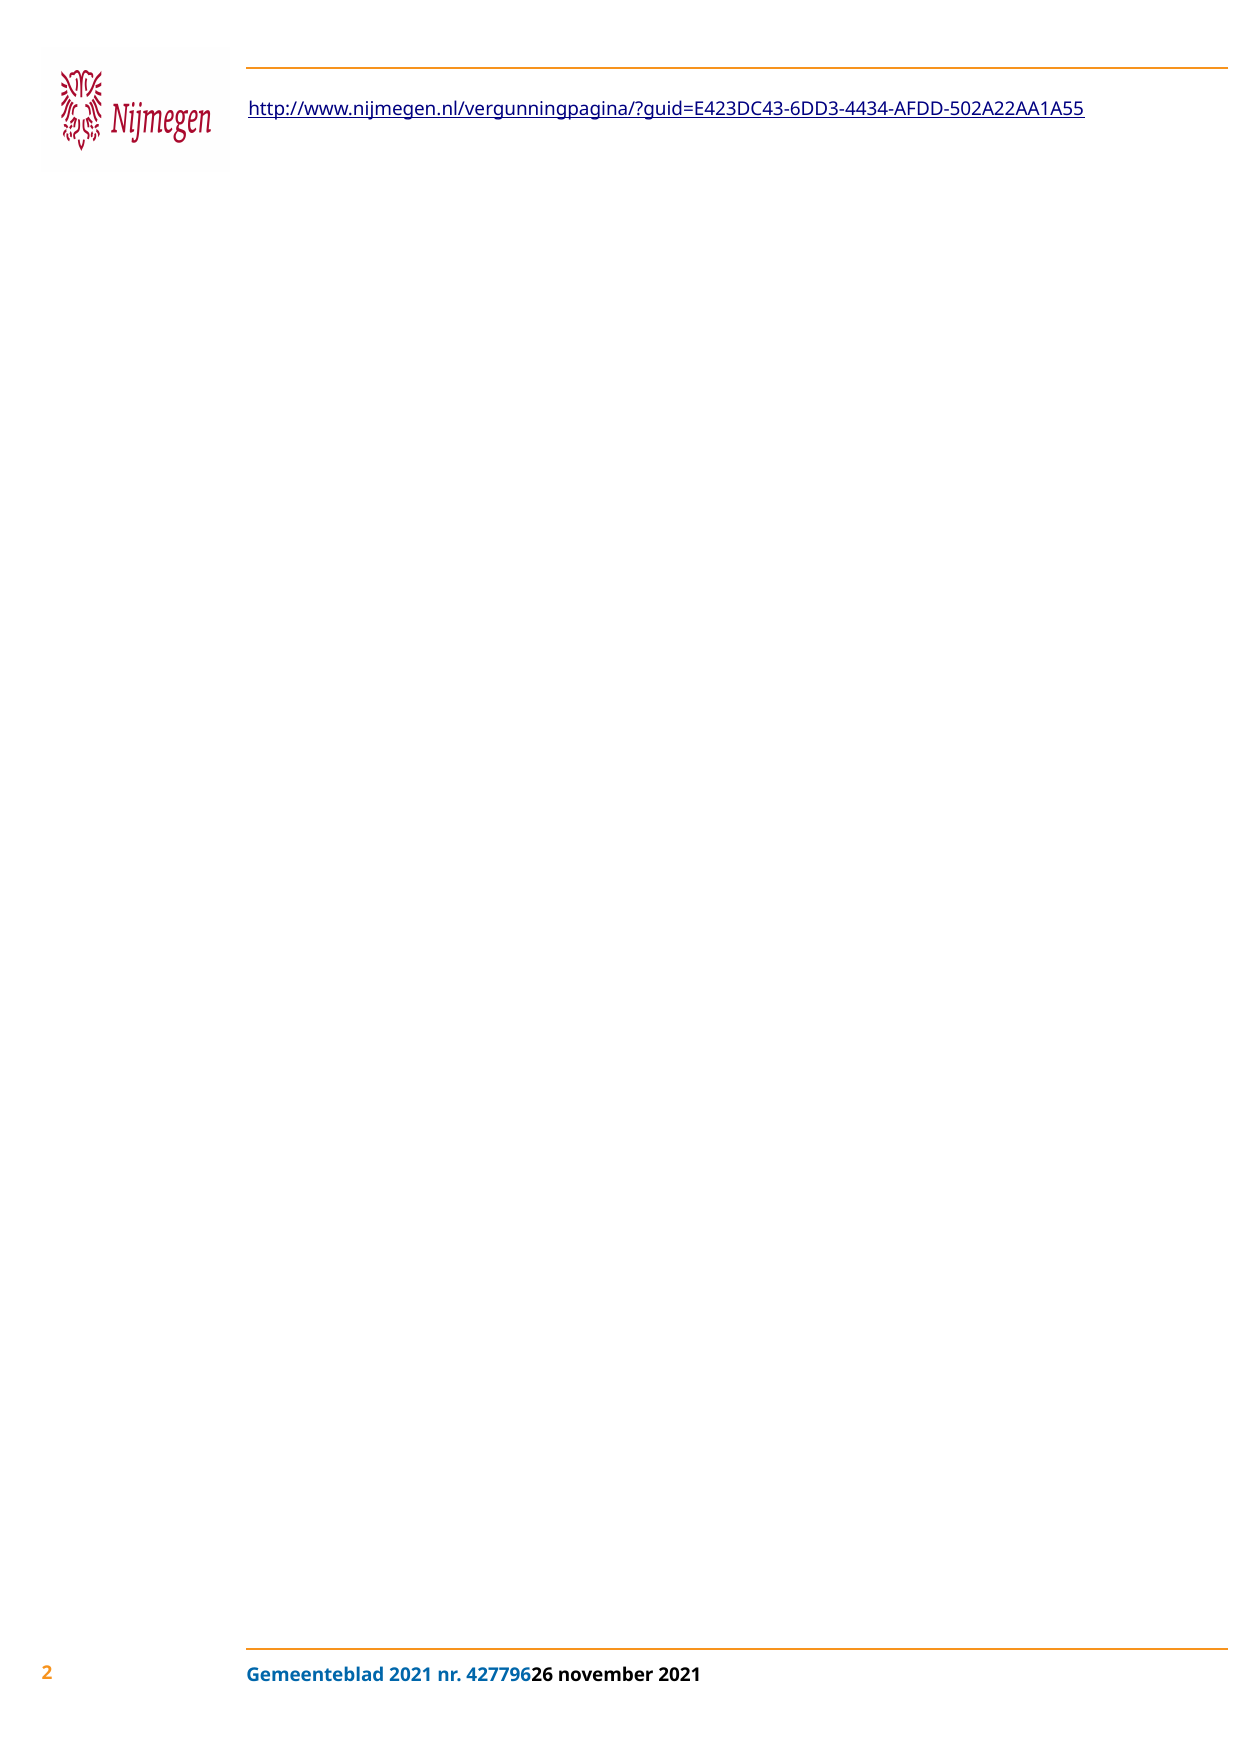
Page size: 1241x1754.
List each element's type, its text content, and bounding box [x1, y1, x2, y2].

picture [41, 47, 231, 172]
text http://www.nijmegen.nl/vergunningpagina/?guid=E423DC43-6DD3-4434-AFDD-502A22AA1A55 [248, 95, 1152, 121]
